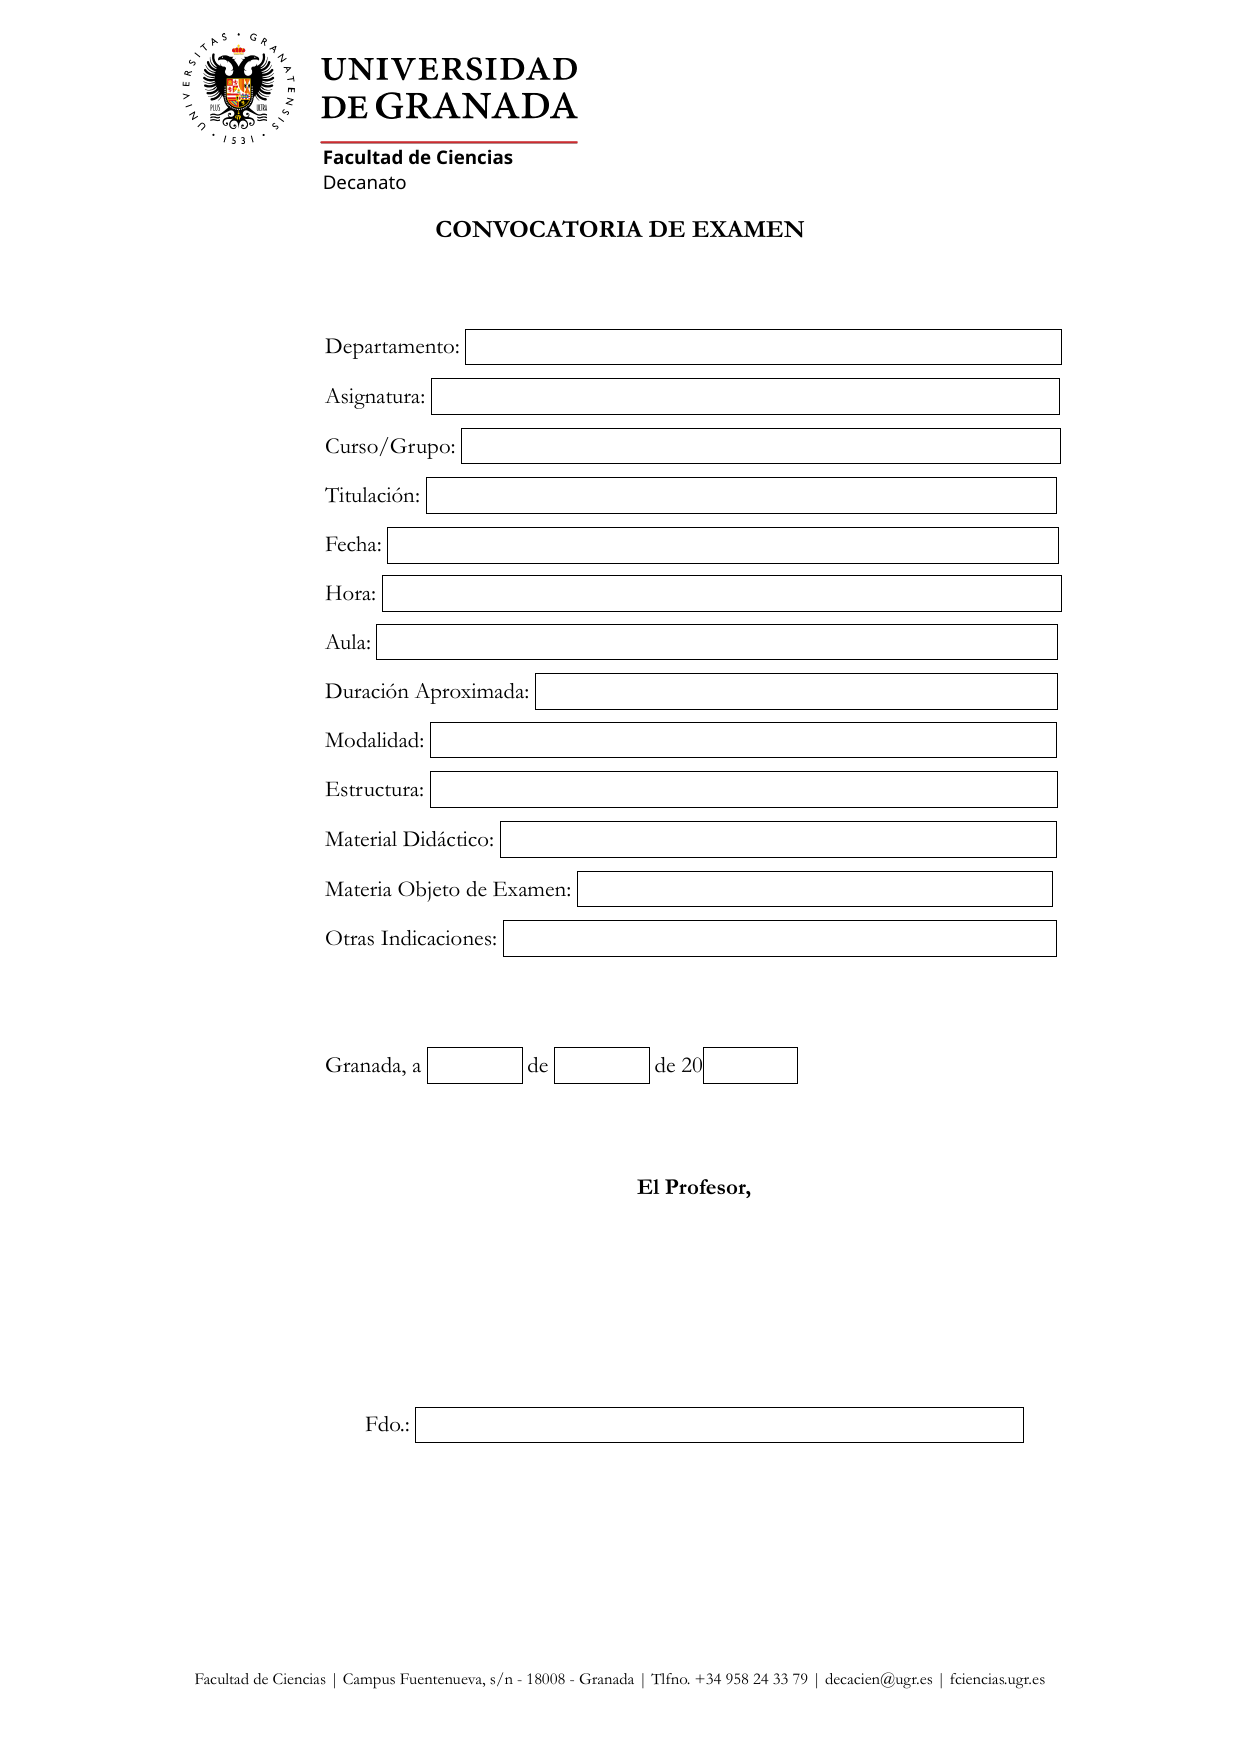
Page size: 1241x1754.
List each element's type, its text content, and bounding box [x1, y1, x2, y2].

text de 20 [650, 1047, 703, 1083]
text Curso/Grupo: [325, 428, 461, 463]
text Asignatura: [325, 378, 431, 414]
text [1058, 624, 1063, 659]
text Aula: [325, 624, 376, 659]
text [798, 1047, 1063, 1083]
text Hora: [325, 576, 382, 611]
text Fecha: [325, 527, 387, 563]
text Estructura: [325, 772, 430, 807]
text [1057, 722, 1063, 757]
text Departamento: [325, 329, 465, 364]
text CONVOCATORIA DE EXAMEN [177, 216, 1063, 244]
text Duración Aproximada: [325, 673, 535, 709]
text Material Didáctico: [325, 821, 500, 857]
text de [523, 1047, 554, 1083]
text Titulación: [325, 477, 426, 513]
picture [182, 33, 578, 144]
text [1059, 527, 1063, 563]
text Otras Indicaciones: [325, 920, 503, 956]
text Fdo.: [325, 1407, 415, 1442]
text [1024, 1407, 1063, 1442]
text Granada, a [325, 1047, 427, 1083]
text El Profesor, [325, 1174, 1063, 1200]
text Materia Objeto de Examen: [325, 871, 577, 906]
text Modalidad: [325, 722, 430, 757]
